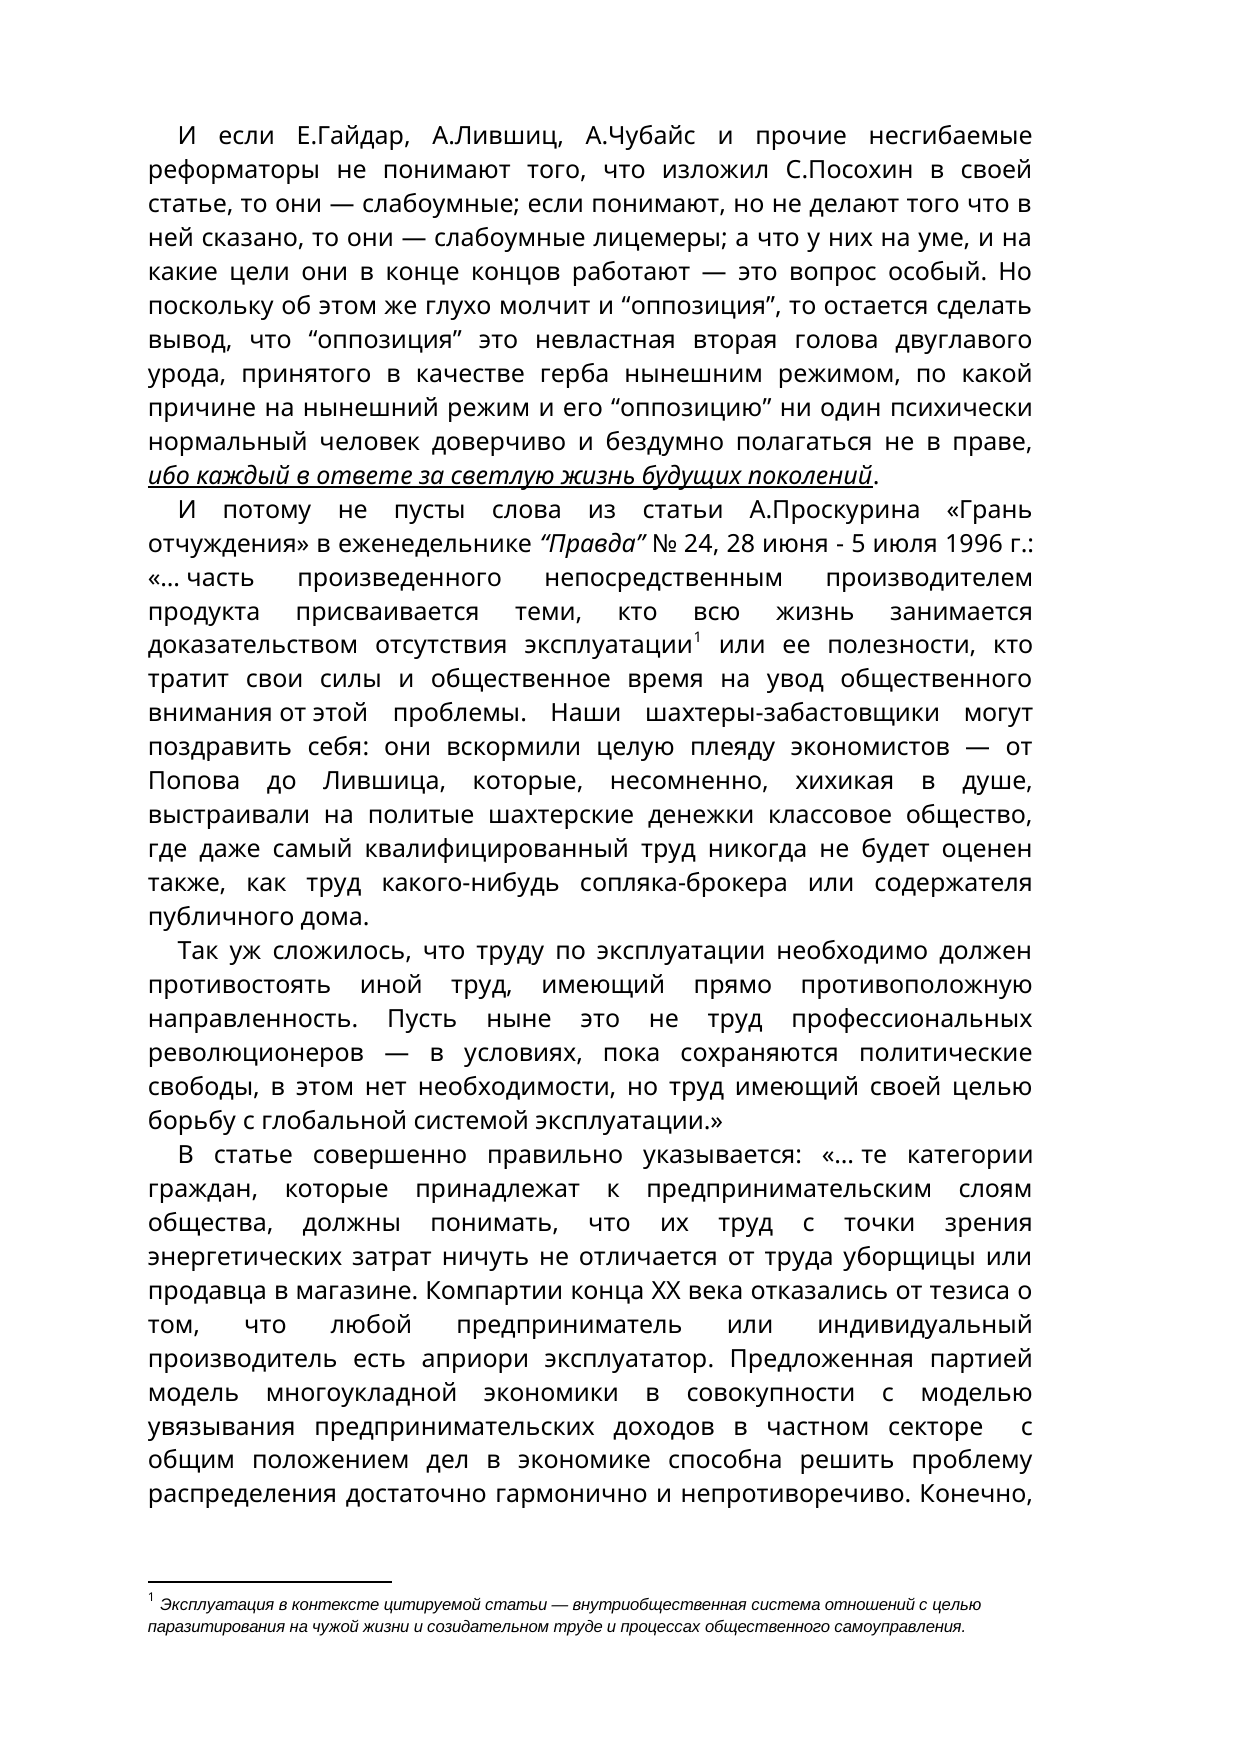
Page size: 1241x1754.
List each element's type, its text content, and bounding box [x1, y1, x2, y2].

text Так уж сложилось, что труду по эксплуатации необходимо должен противостоять иной труд, имеющий прямо противоположную направленность. Пусть ныне это не труд профессиональных революционеров — в условиях, пока сохраняются политические свободы, в этом нет необходимости, но труд имеющий своей целью борьбу с глобальной системой эксплуатации.» [148, 933, 1033, 1137]
text И если Е.Гайдар, А.Лившиц, А.Чубайс и прочие несгибаемые реформаторы не понимают того, что изложил С.Посохин в своей статье, то они — слабоумные; если понимают, но не делают того что в ней сказано, то они — слабоумные лицемеры; а что у них на уме, и на какие цели они в конце концов работают — это вопрос особый. Но поскольку об этом же глухо молчит и “оппозиция”, то остается сделать вывод, что “оппозиция” это невластная вторая голова двуглавого урода, принятого в качестве герба нынешним режимом, по какой причине на нынешний режим и его “оппозицию” ни один психически нормальный человек доверчиво и бездумно полагаться не в праве, ибо каждый в ответе за светлую жизнь будущих поколений. [148, 118, 1033, 492]
text И потому не пусты слова из статьи А.Проскурина «Грань отчуждения» в еженедельнике “Правда” № 24, 28 июня - 5 июля 1996 г.: «... часть произведенного непосредственным производителем продукта присваивается теми, кто всю жизнь занимается доказательством отсутствия эксплуатации или ее полезности, кто тратит свои силы и общественное время на увод общественного внимания от этой проблемы. Наши шахтеры-забастовщики могут поздравить себя: они вскормили целую плеяду экономистов — от Попова до Лившица, которые, несомненно, хихикая в душе, выстраивали на политые шахтерские денежки классовое общество, где даже самый квалифицированный труд никогда не будет оценен также, как труд какого-нибудь сопляка-брокера или содержателя публичного дома. [148, 492, 1033, 933]
text Эксплуатация в контексте цитируемой статьи — внутриобщественная система отношений с целью паразитирования на чужой жизни и созидательном труде и процессах общественного самоуправления. [148, 1588, 1122, 1636]
text В статье совершенно правильно указывается: «... те категории граждан, которые принадлежат к предпринимательским слоям общества, должны понимать, что их труд с точки зрения энергетических затрат ничуть не отличается от труда уборщицы или продавца в магазине. Компартии конца ХХ века отказались от тезиса о том, что любой предприниматель или индивидуальный производитель есть априори эксплуататор. Предложенная партией модель многоукладной экономики в совокупности с моделью увязывания предпринимательских доходов в частном секторе с общим положением дел в экономике способна решить проблему распределения достаточно гармонично и непротиворечиво. Конечно, [148, 1137, 1033, 1510]
